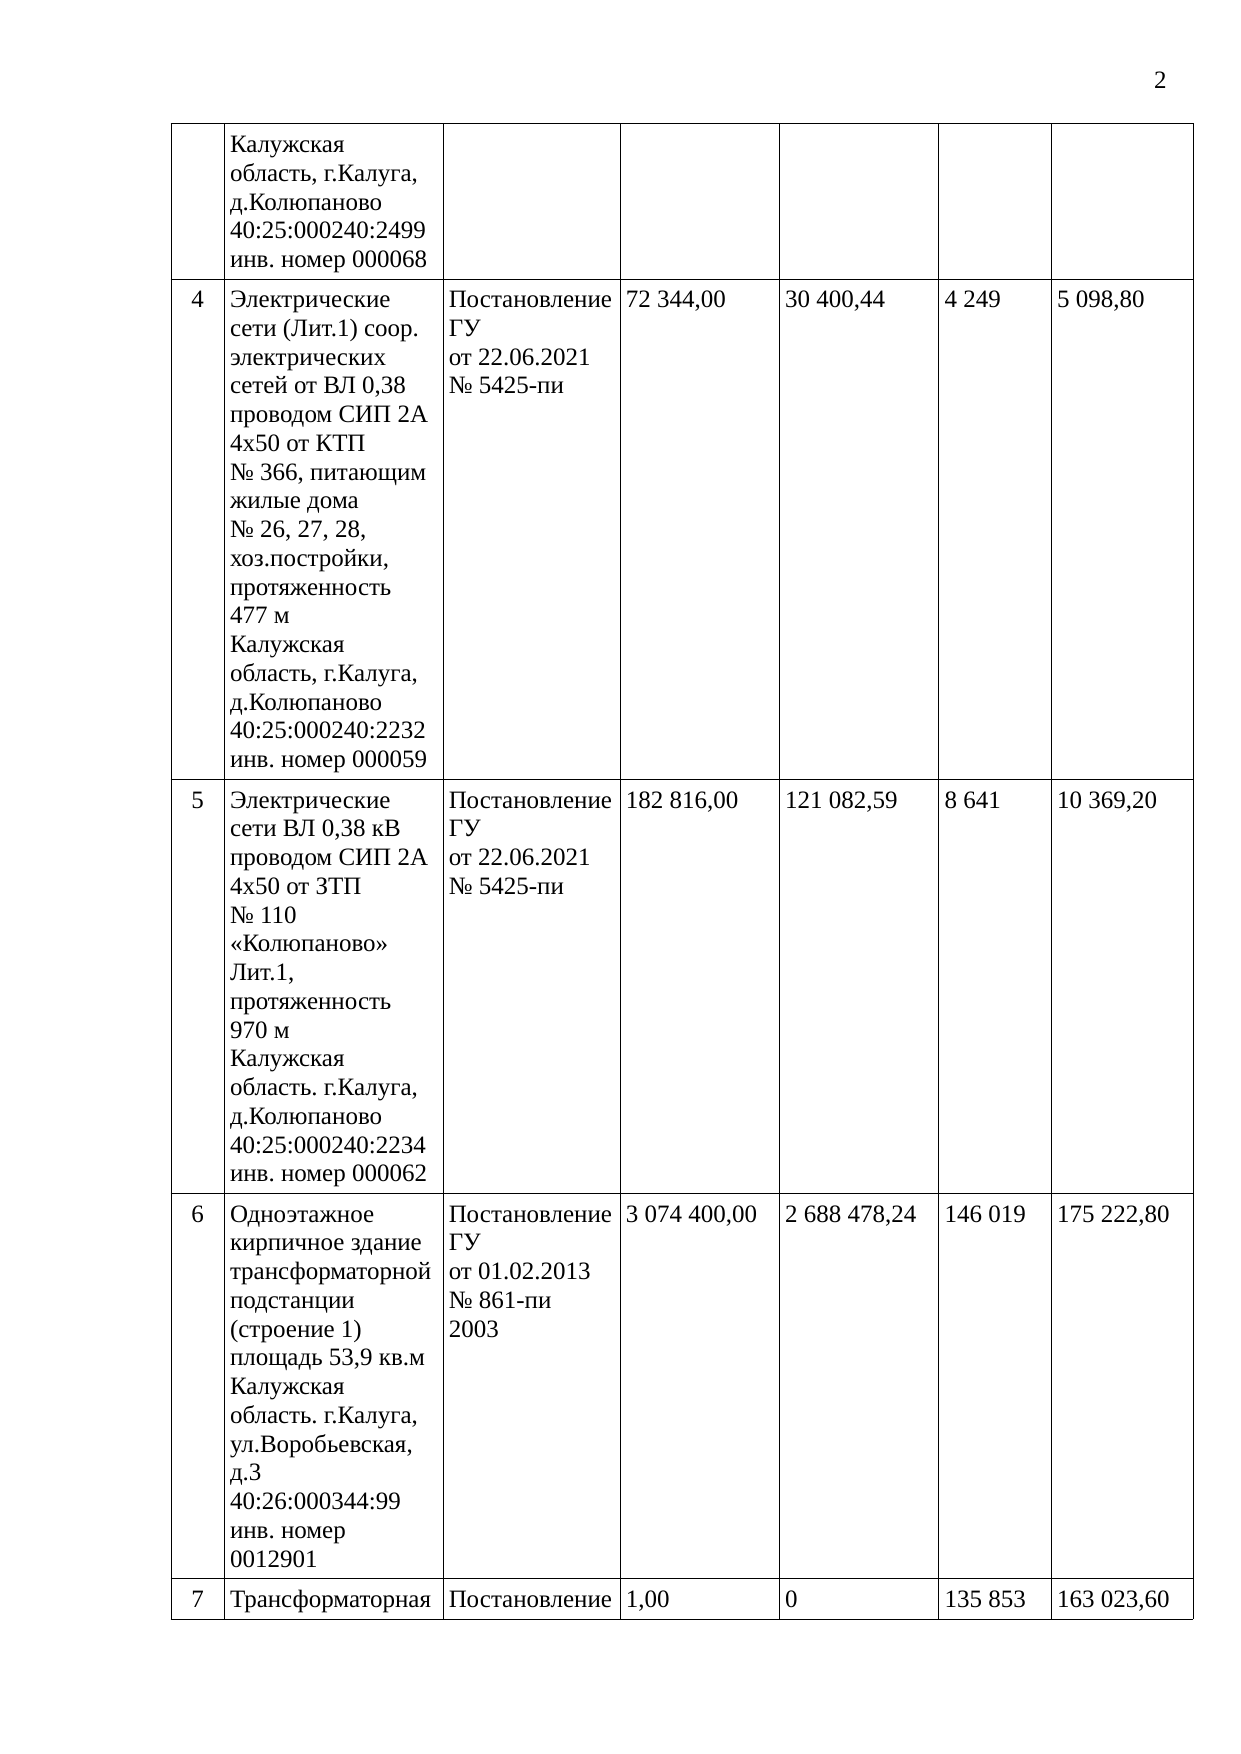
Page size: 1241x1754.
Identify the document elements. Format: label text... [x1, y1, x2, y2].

table_cell 6 [172, 1194, 224, 1578]
table_cell 5 098,80 [1052, 280, 1193, 779]
table_cell 4 249 [939, 280, 1051, 779]
table_cell Электрические сети (Лит.1) соор. электрических сетей от ВЛ 0,38 проводом СИП 2А 4х50 от КТП № 366, питающим жилые дома № 26, 27, 28, хоз.постройки, протяженность 477 м Калужская область, г.Калуга, д.Колюпаново 40:25:000240:2232 инв. номер 000059 [225, 280, 443, 779]
table_cell [780, 124, 938, 278]
table_cell 121 082,59 [780, 780, 938, 1193]
table_cell [1052, 124, 1193, 278]
table_cell Постановление [444, 1579, 620, 1618]
table_cell [621, 124, 779, 278]
table_cell 135 853 [939, 1579, 1051, 1618]
table_cell Калужская область, г.Калуга, д.Колюпаново 40:25:000240:2499 инв. номер 000068 [225, 124, 443, 278]
table_cell 175 222,80 [1052, 1194, 1193, 1578]
table_cell 182 816,00 [621, 780, 779, 1193]
table_cell [444, 124, 620, 278]
table_cell 30 400,44 [780, 280, 938, 779]
table_cell 3 074 400,00 [621, 1194, 779, 1578]
table_cell 72 344,00 [621, 280, 779, 779]
table_cell Постановление ГУ от 01.02.2013 № 861-пи 2003 [444, 1194, 620, 1578]
table_cell 163 023,60 [1052, 1579, 1193, 1618]
table_cell 1,00 [621, 1579, 779, 1618]
table_cell [172, 124, 224, 278]
table_cell 0 [780, 1579, 938, 1618]
table_cell Трансформаторная [225, 1579, 443, 1618]
table_cell Электрические сети ВЛ 0,38 кВ проводом СИП 2А 4х50 от ЗТП № 110 «Колюпаново» Лит.1, протяженность 970 м Калужская область. г.Калуга, д.Колюпаново 40:25:000240:2234 инв. номер 000062 [225, 780, 443, 1193]
table_cell 2 688 478,24 [780, 1194, 938, 1578]
table_cell 146 019 [939, 1194, 1051, 1578]
table_cell 8 641 [939, 780, 1051, 1193]
table_cell 5 [172, 780, 224, 1193]
table_cell Постановление ГУ от 22.06.2021 № 5425-пи [444, 280, 620, 779]
table_cell 4 [172, 280, 224, 779]
table_cell 7 [172, 1579, 224, 1618]
table_cell [939, 124, 1051, 278]
table_cell Одноэтажное кирпичное здание трансформаторной подстанции (строение 1) площадь 53,9 кв.м Калужская область. г.Калуга, ул.Воробьевская, д.3 40:26:000344:99 инв. номер 0012901 [225, 1194, 443, 1578]
table_cell Постановление ГУ от 22.06.2021 № 5425-пи [444, 780, 620, 1193]
table_cell 10 369,20 [1052, 780, 1193, 1193]
